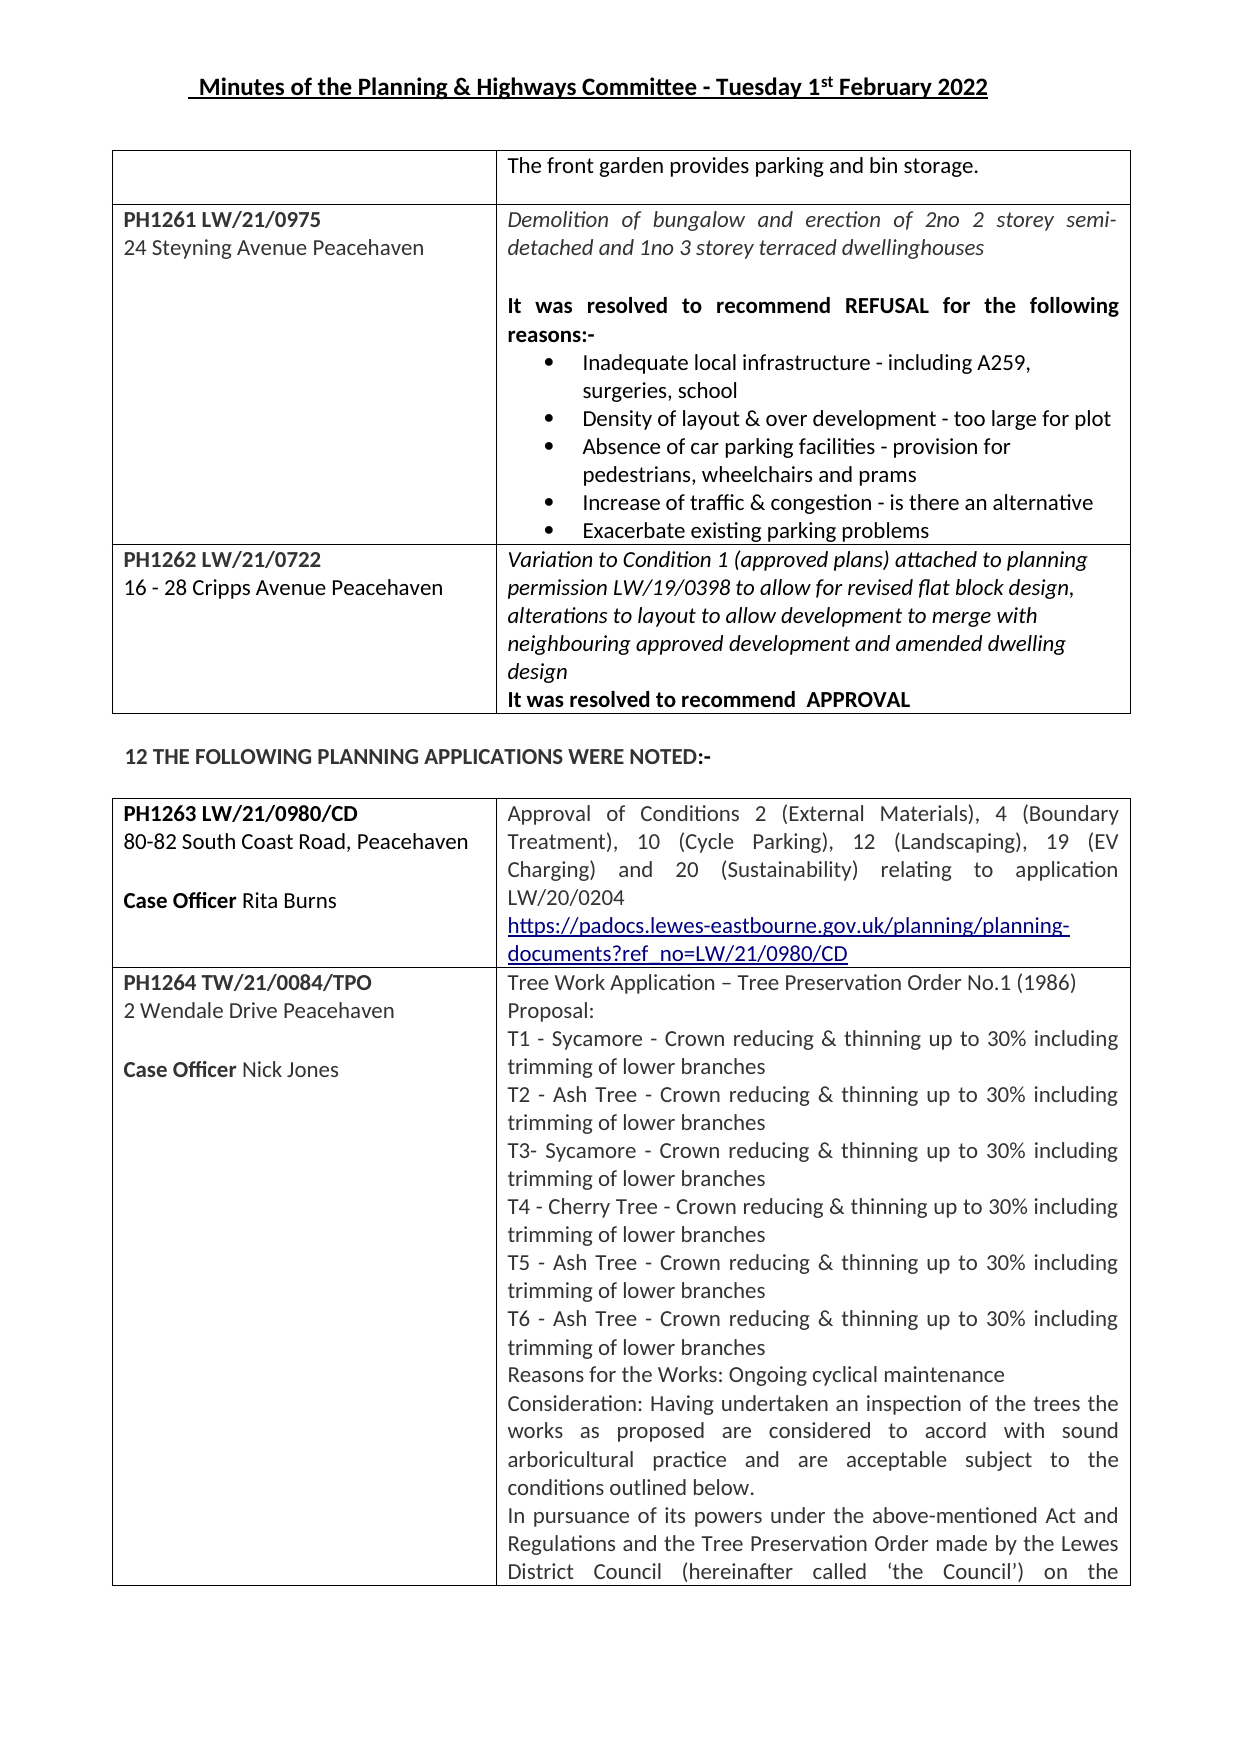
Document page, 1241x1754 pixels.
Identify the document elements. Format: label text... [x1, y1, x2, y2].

table_cell The front garden provides parking and bin storage. [497, 151, 1130, 204]
text 12 THE FOLLOWING PLANNING APPLICATIONS WERE NOTED:- [124, 742, 1128, 770]
table_header PH1263 LW/21/0980/CD 80-82 South Coast Road, Peacehaven Case Officer Rita Burns [113, 799, 496, 967]
table_cell [113, 151, 496, 204]
table_cell PH1261 LW/21/0975 24 Steyning Avenue Peacehaven [113, 205, 496, 544]
table_cell Variation to Condition 1 (approved plans) attached to planning permission LW/19/0398 to allow for revised flat block design, alterations to layout to allow development to merge with neighbouring approved development and amended dwelling design It was resolved to recommend APPROVAL [497, 545, 1130, 713]
table_cell PH1262 LW/21/0722 16 - 28 Cripps Avenue Peacehaven [113, 545, 496, 713]
table_cell Tree Work Application – Tree Preservation Order No.1 (1986) Proposal: T1 - Sycamore - Crown reducing & thinning up to 30% including trimming of lower branches T2 - Ash Tree - Crown reducing & thinning up to 30% including trimming of lower branches T3- Sycamore - Crown reducing & thinning up to 30% including trimming of lower branches T4 - Cherry Tree - Crown reducing & thinning up to 30% including trimming of lower branches T5 - Ash Tree - Crown reducing & thinning up to 30% including trimming of lower branches T6 - Ash Tree - Crown reducing & thinning up to 30% including trimming of lower branches Reasons for the Works: Ongoing cyclical maintenance Consideration: Having undertaken an inspection of the trees the works as proposed are considered to accord with sound arboricultural practice and are acceptable subject to the conditions outlined below. In pursuance of its powers under the above-mentioned Act and Regulations and the Tree Preservation Order made by the Lewes District Council (hereinafter called ‘the Council’) on the [497, 968, 1130, 1585]
table_header Approval of Conditions 2 (External Materials), 4 (Boundary Treatment), 10 (Cycle Parking), 12 (Landscaping), 19 (EV Charging) and 20 (Sustainability) relating to application LW/20/0204 https://padocs.lewes-eastbourne.gov.uk/planning/planning-documents?ref_no=LW/21/0980/CD [497, 799, 1130, 967]
table_cell PH1264 TW/21/0084/TPO 2 Wendale Drive Peacehaven Case Officer Nick Jones [113, 968, 496, 1585]
table_cell Demolition of bungalow and erection of 2no 2 storey semi-detached and 1no 3 storey terraced dwellinghouses It was resolved to recommend REFUSAL for the following reasons:- Inadequate local infrastructure - including A259, surgeries, school Density of layout & over development - too large for plot Absence of car parking facilities - provision for pedestrians, wheelchairs and prams Increase of traffic & congestion - is there an alternative Exacerbate existing parking problems [497, 205, 1130, 544]
